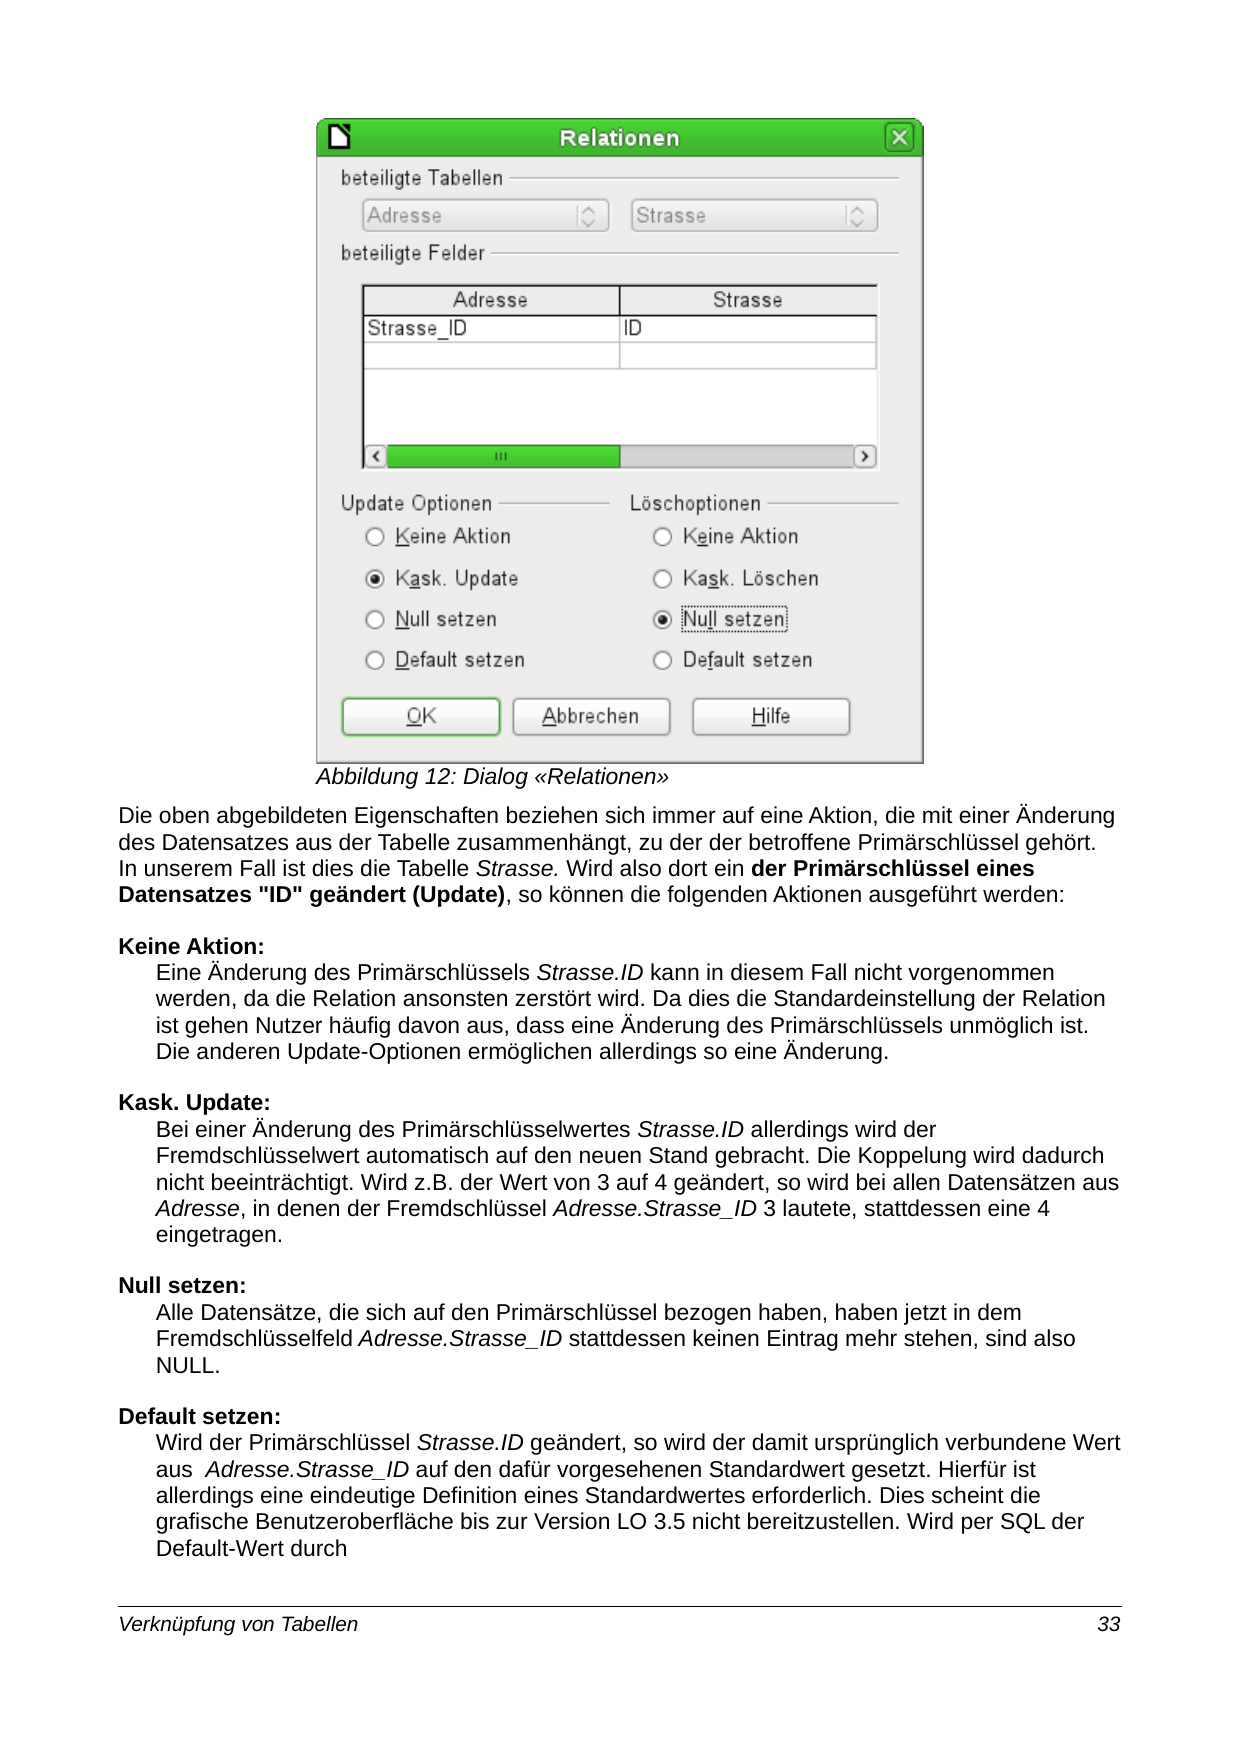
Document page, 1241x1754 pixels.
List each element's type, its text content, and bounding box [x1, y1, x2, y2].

text Eine Änderung des Primärschlüssels Strasse.ID kann in diesem Fall nicht vorgenommen werden, da die Relation ansonsten zerstört wird. Da dies die Standardeinstellung der Relation ist gehen Nutzer häufig davon aus, dass eine Änderung des Primärschlüssels unmöglich ist. Die anderen Update-Optionen ermöglichen allerdings so eine Änderung. [156, 959, 1122, 1064]
text Bei einer Änderung des Primärschlüsselwertes Strasse.ID allerdings wird der Fremdschlüsselwert automatisch auf den neuen Stand gebracht. Die Koppelung wird dadurch nicht beeinträchtigt. Wird z.B. der Wert von 3 auf 4 geändert, so wird bei allen Datensätzen aus Adresse, in denen der Fremdschlüssel Adresse.Strasse_ID 3 lautete, stattdessen eine 4 eingetragen. [156, 1116, 1122, 1247]
list Null setzen: [118, 1272, 1122, 1299]
list Keine Aktion: [118, 933, 1122, 959]
text Abbildung 12: Dialog «Relationen» [316, 764, 924, 790]
text Die oben abgebildeten Eigenschaften beziehen sich immer auf eine Aktion, die mit einer Änderung des Datensatzes aus der Tabelle zusammenhängt, zu der der betroffene Primärschlüssel gehört. In unserem Fall ist dies die Tabelle Strasse. Wird also dort ein der Primärschlüssel eines Datensatzes "ID" geändert (Update), so können die folgenden Aktionen ausgeführt werden: [118, 802, 1122, 908]
text Wird der Primärschlüssel Strasse.ID geändert, so wird der damit ursprünglich verbundene Wert aus Adresse.Strasse_ID auf den dafür vorgesehenen Standardwert gesetzt. Hierfür ist allerdings eine eindeutige Definition eines Standardwertes erforderlich. Dies scheint die grafische Benutzeroberfläche bis zur Version LO 3.5 nicht bereitzustellen. Wird per SQL der Default-Wert durch [156, 1429, 1122, 1561]
picture [316, 118, 924, 764]
list Kask. Update: [118, 1089, 1122, 1116]
list Default setzen: [118, 1403, 1122, 1429]
text Alle Datensätze, die sich auf den Primärschlüssel bezogen haben, haben jetzt in dem Fremdschlüsselfeld Adresse.Strasse_ID stattdessen keinen Eintrag mehr stehen, sind also NULL. [156, 1299, 1122, 1378]
